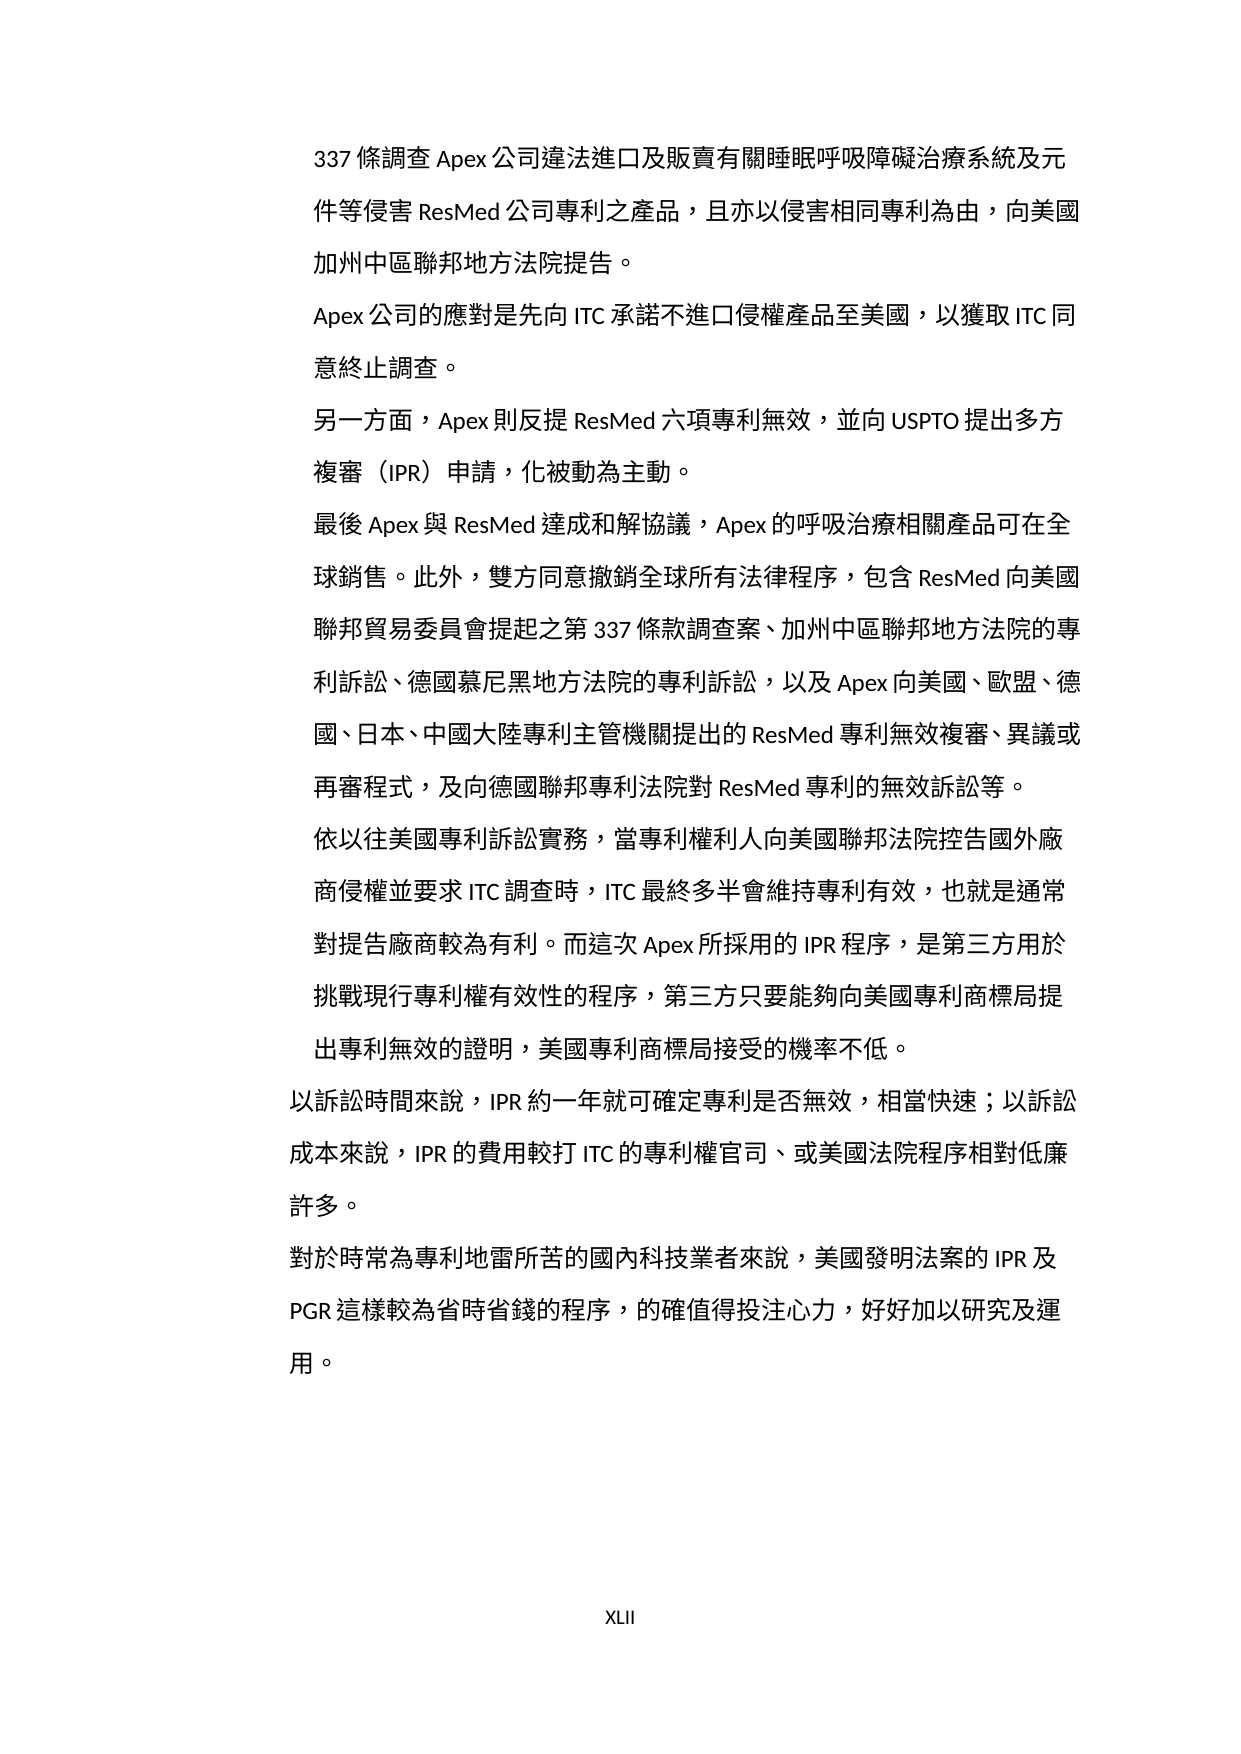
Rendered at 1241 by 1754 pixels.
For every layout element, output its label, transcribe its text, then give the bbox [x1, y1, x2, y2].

text 對於時常為專利地雷所苦的國內科技業者來說，美國發明法案的IPR及PGR這樣較為省時省錢的程序，的確值得投注心力，好好加以研究及運用。 [289, 1237, 1081, 1380]
text 依以往美國專利訴訟實務，當專利權利人向美國聯邦法院控告國外廠商侵權並要求ITC調查時，ITC最終多半會維持專利有效，也就是通常對提告廠商較為有利。而這次Apex所採用的IPR程序，是第三方用於挑戰現行專利權有效性的程序，第三方只要能夠向美國專利商標局提出專利無效的證明，美國專利商標局接受的機率不低。 [313, 818, 1081, 1066]
text 337條調查Apex公司違法進口及販賣有關睡眠呼吸障礙治療系統及元件等侵害ResMed公司專利之產品，且亦以侵害相同專利為由，向美國加州中區聯邦地方法院提告。 [313, 138, 1081, 281]
text Apex公司的應對是先向ITC承諾不進口侵權產品至美國，以獲取ITC同意終止調查。 [313, 295, 1081, 385]
text 另一方面，Apex則反提ResMed六項專利無效，並向USPTO提出多方複審（IPR）申請，化被動為主動。 [313, 399, 1081, 489]
text 以訴訟時間來說，IPR約一年就可確定專利是否無效，相當快速；以訴訟成本來說，IPR的費用較打ITC的專利權官司、或美國法院程序相對低廉許多。 [289, 1081, 1081, 1223]
text 最後Apex與ResMed達成和解協議，Apex的呼吸治療相關產品可在全球銷售。此外，雙方同意撤銷全球所有法律程序，包含ResMed向美國聯邦貿易委員會提起之第337條款調查案、加州中區聯邦地方法院的專利訴訟、德國慕尼黑地方法院的專利訴訟，以及Apex向美國、歐盟、德國、日本、中國大陸專利主管機關提出的ResMed專利無效複審、異議或再審程式，及向德國聯邦專利法院對ResMed專利的無效訴訟等。 [313, 504, 1081, 804]
